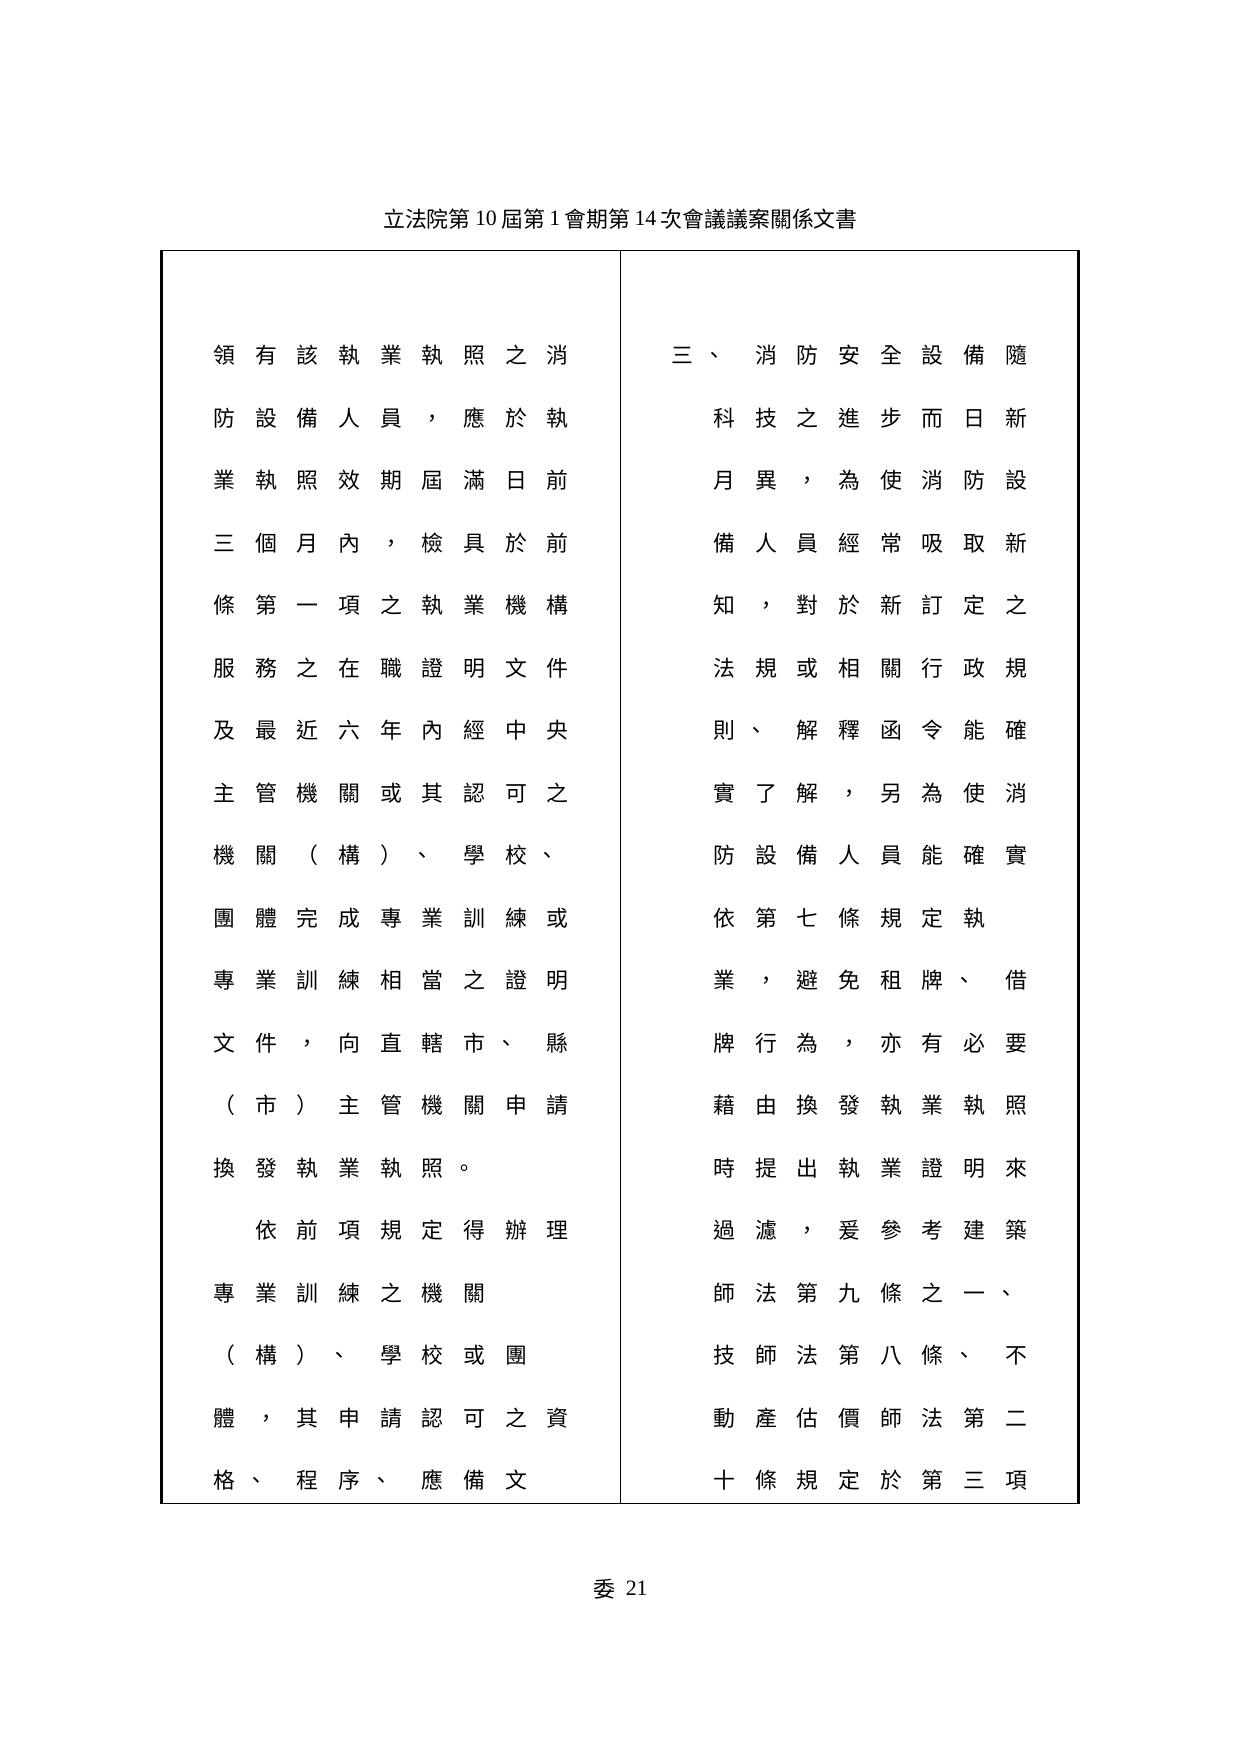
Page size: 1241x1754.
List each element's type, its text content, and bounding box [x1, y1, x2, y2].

table_cell 三、消防安全設備隨科技之進步而日新月異，為使消防設備人員經常吸取新知，對於新訂定之法規或相關行政規則、解釋函令能確實了解，另為使消防設備人員能確實依第七條規定執業，避免租牌、借牌行為，亦有必要藉由換發執業執照時提出執業證明來過濾，爰參考建築師法第九條之一、技師法第八條、不動產估價師法第二十條規定於第三項 [621, 251, 1077, 1503]
table_cell 領有該執業執照之消防設備人員，應於執業執照效期屆滿日前三個月內，檢具於前條第一項之執業機構服務之在職證明文件及最近六年內經中央主管機關或其認可之機關（構）、學校、團體完成專業訓練或專業訓練相當之證明文件，向直轄市、縣（市）主管機關申請換發執業執照。 依前項規定得辦理專業訓練之機關（構）、學校或團體，其申請認可之資格、程序、應備文 [163, 251, 620, 1503]
